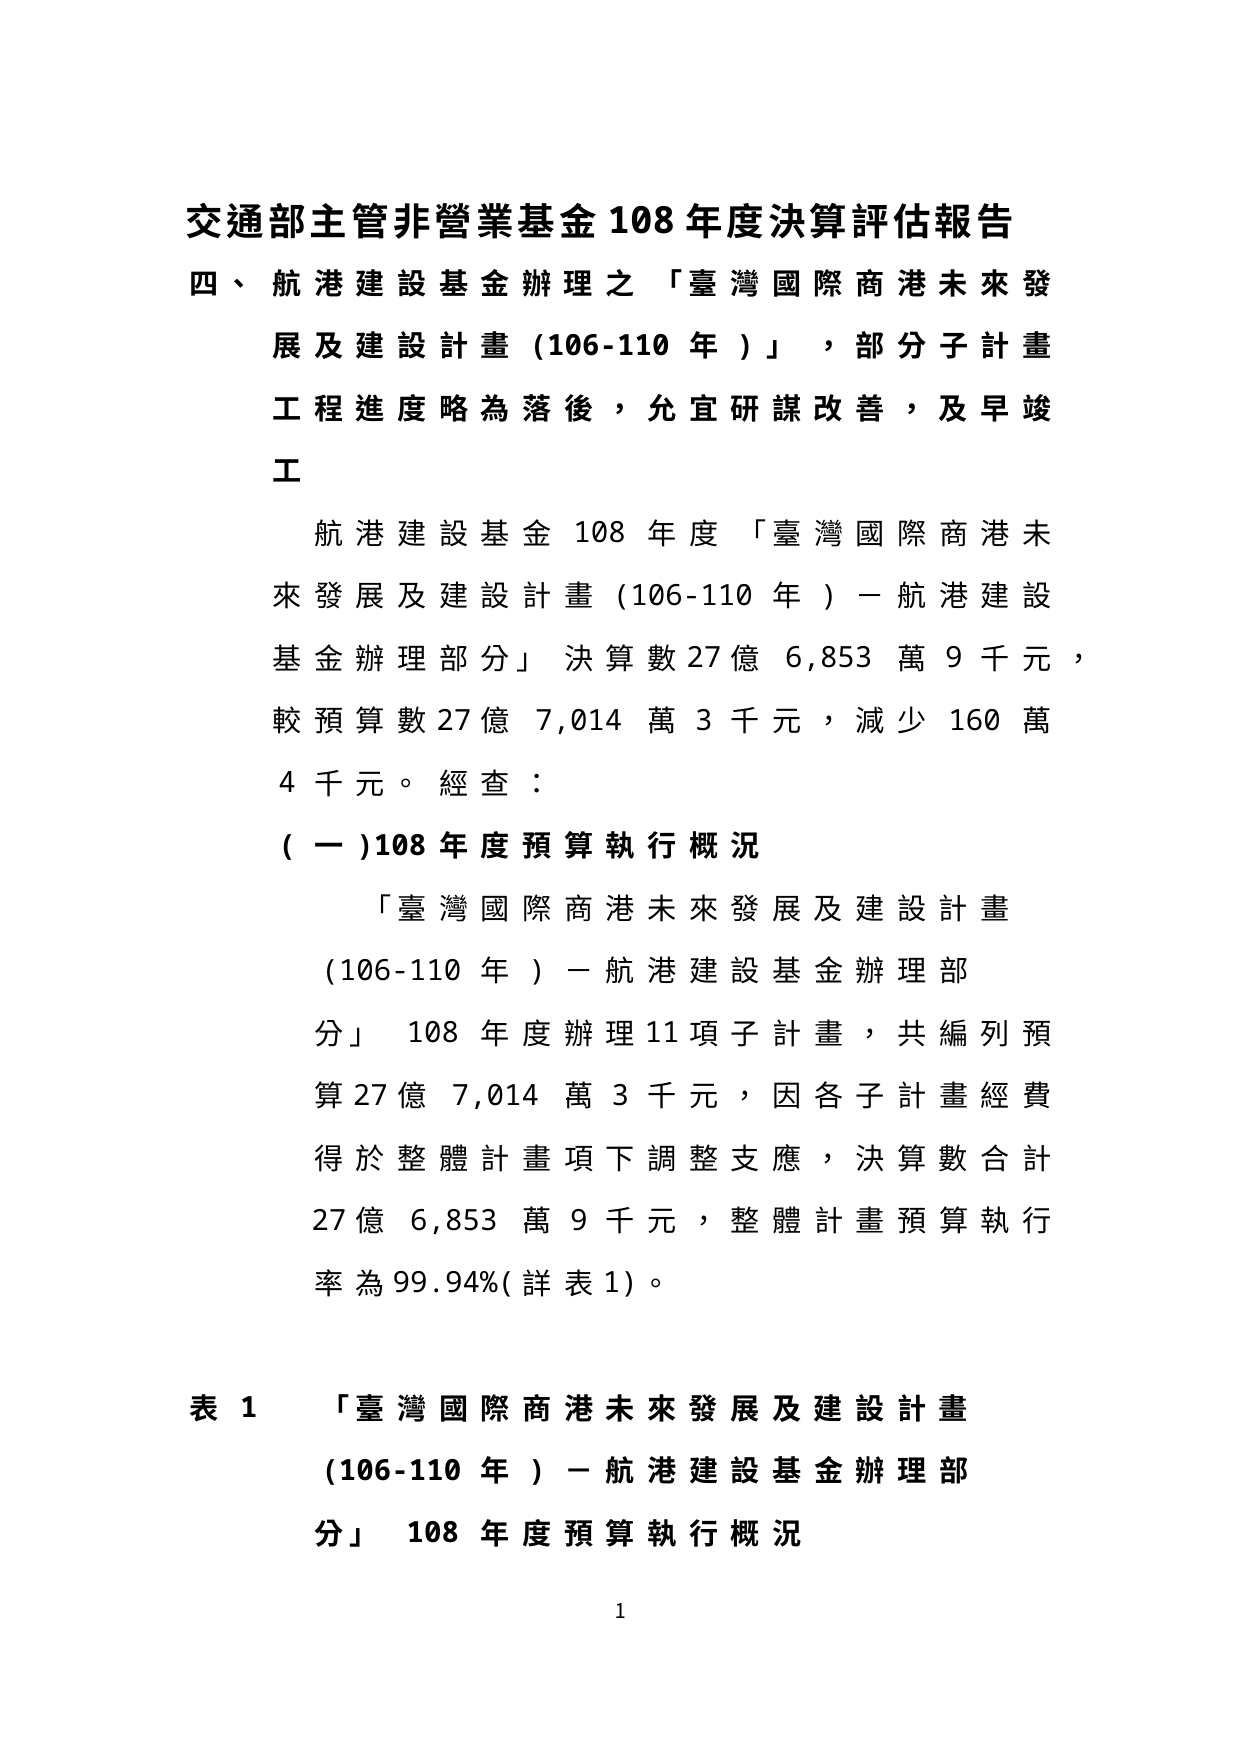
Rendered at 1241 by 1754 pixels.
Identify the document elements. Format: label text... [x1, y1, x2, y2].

text 交通部主管非營業基金108年度決算評估報告 [183, 177, 1058, 240]
text (一)108年度預算執行概況 [242, 802, 1058, 865]
text 四、航港建設基金辦理之「臺灣國際商港未來發展及建設計畫(106-110年)」，部分子計畫工程進度略為落後，允宜研謀改善，及早竣工 [183, 240, 1058, 490]
text 航港建設基金108年度「臺灣國際商港未來發展及建設計畫(106-110年)－航港建設基金辦理部分」決算數27億6,853萬9千元，較預算數27億7,014萬3千元，減少160萬4千元。經查： [242, 490, 1058, 802]
text 表1 「臺灣國際商港未來發展及建設計畫(106-110年)－航港建設基金辦理部分」108年度預算執行概況 [183, 1365, 1058, 1552]
text 「臺灣國際商港未來發展及建設計畫(106-110年)－航港建設基金辦理部分」108年度辦理11項子計畫，共編列預算27億7,014萬3千元，因各子計畫經費得於整體計畫項下調整支應，決算數合計27億6,853萬9千元，整體計畫預算執行率為99.94%(詳表1)。 [271, 865, 1058, 1302]
